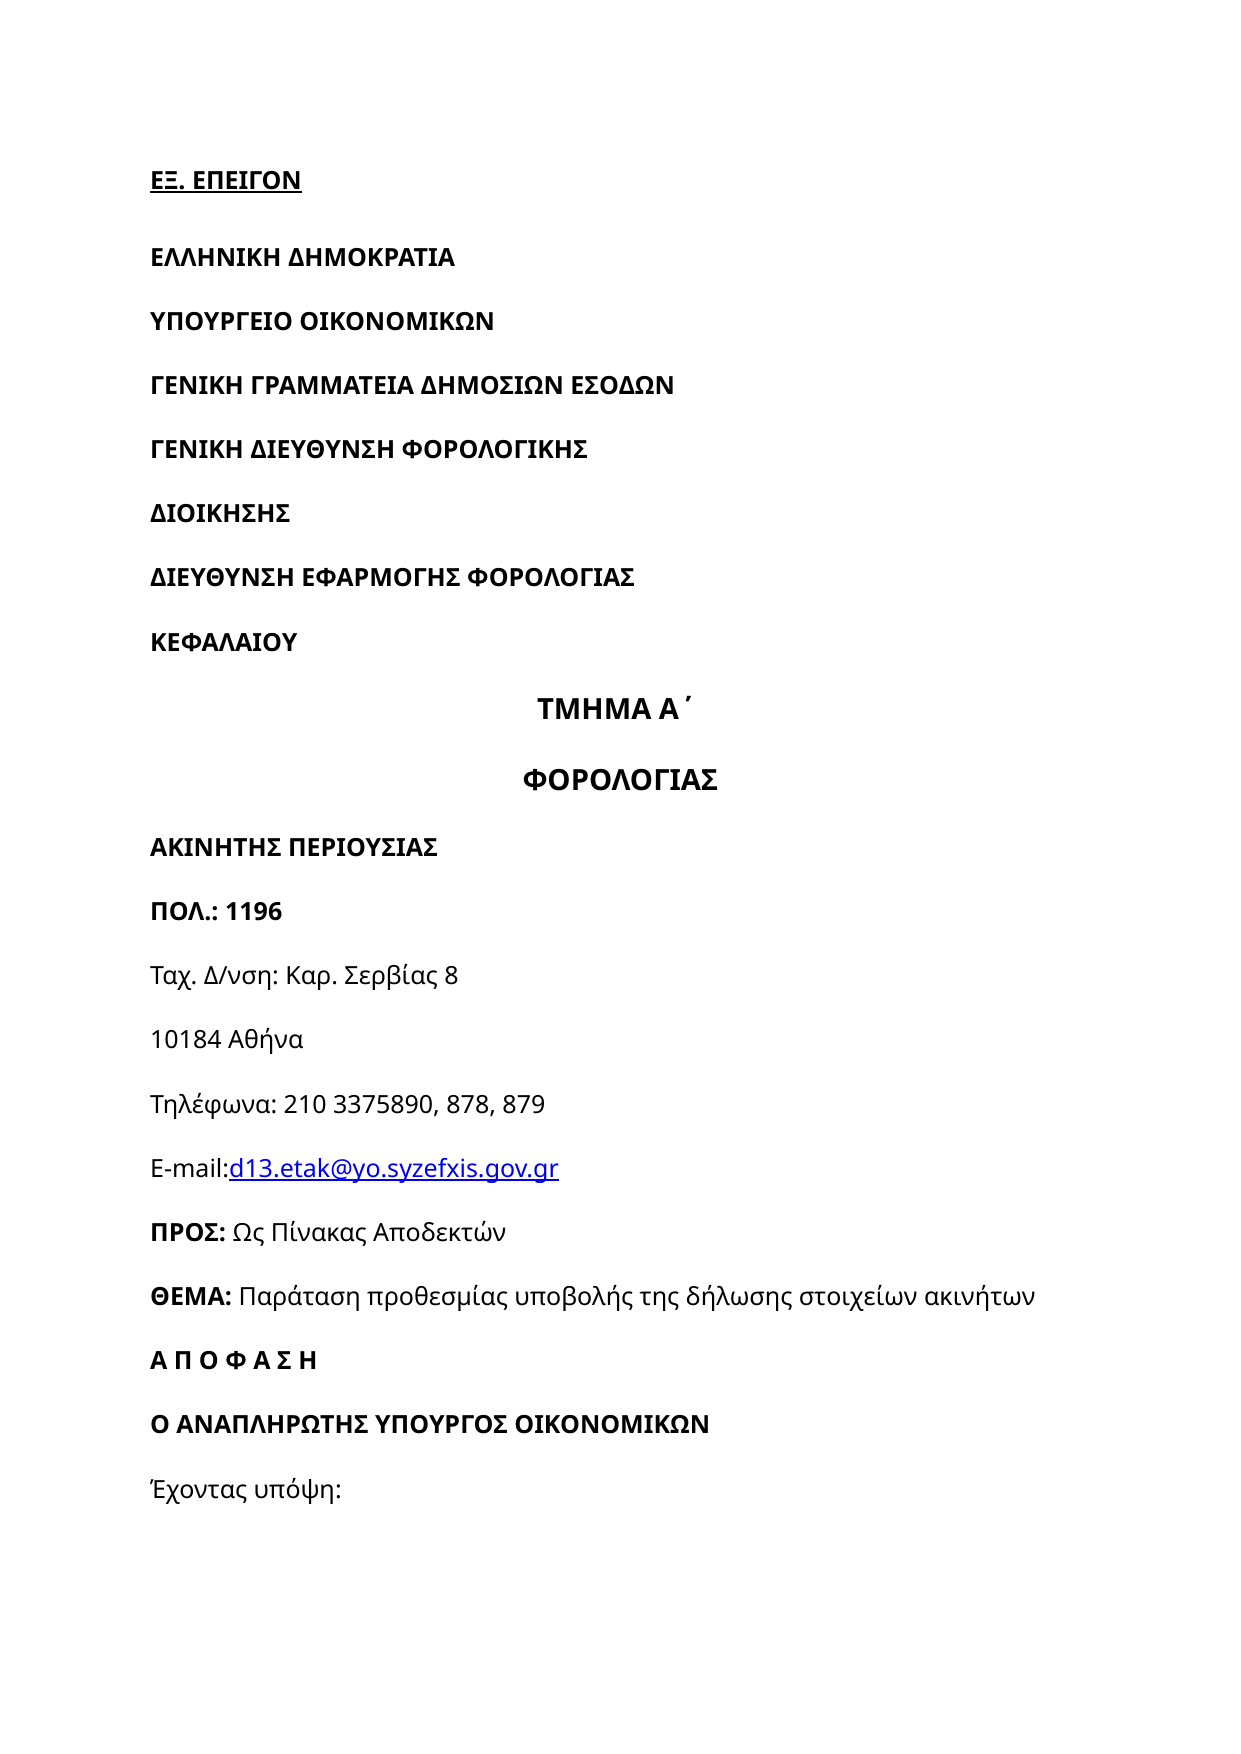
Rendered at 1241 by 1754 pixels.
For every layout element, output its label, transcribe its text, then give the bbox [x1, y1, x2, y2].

subtitle ΤΜΗΜΑ Α΄ [150, 688, 1090, 728]
title EΞ. ΕΠΕΙΓΟΝ [150, 162, 1090, 197]
text ΑΚΙΝΗΤΗΣ ΠΕΡΙΟΥΣΙΑΣ [150, 829, 1090, 864]
text Τηλέφωνα: 210 3375890, 878, 879 [150, 1086, 1090, 1120]
text E-mail:d13.etak@yo.syzefxis.gov.gr [150, 1150, 1090, 1184]
text ΓΕΝΙΚΗ ΔΙΕΥΘΥΝΣΗ ΦΟΡΟΛΟΓΙΚΗΣ [150, 432, 1090, 466]
text ΔΙΕΥΘΥΝΣΗ ΕΦΑΡΜΟΓΗΣ ΦΟΡΟΛΟΓΙΑΣ [150, 560, 1090, 594]
text ΔΙΟΙΚΗΣΗΣ [150, 496, 1090, 530]
text ΚΕΦΑΛΑΙΟΥ [150, 624, 1090, 658]
text Ο ΑΝΑΠΛΗΡΩΤΗΣ ΥΠΟΥΡΓΟΣ ΟΙΚΟΝΟΜΙΚΩΝ [150, 1407, 1090, 1441]
text Ταχ. Δ/νση: Καρ. Σερβίας 8 [150, 958, 1090, 992]
subtitle ΦΟΡΟΛΟΓΙΑΣ [150, 759, 1090, 799]
text Α Π Ο Φ Α Σ Η [150, 1343, 1090, 1377]
text ΥΠΟΥΡΓΕΙΟ ΟΙΚΟΝΟΜΙΚΩΝ [150, 303, 1090, 337]
text Έχοντας υπόψη: [150, 1471, 1090, 1505]
text ΘΕΜΑ: Παράταση προθεσμίας υποβολής της δήλωσης στοιχείων ακινήτων [150, 1279, 1090, 1313]
text ΠΟΛ.: 1196 [150, 894, 1090, 928]
text ΠΡΟΣ: Ως Πίνακας Αποδεκτών [150, 1214, 1090, 1249]
text ΕΛΛΗΝΙΚΗ ΔΗΜΟΚΡΑΤΙΑ [150, 239, 1090, 273]
text 10184 Αθήνα [150, 1022, 1090, 1056]
text ΓΕΝΙΚΗ ΓΡΑΜΜΑΤΕΙΑ ΔΗΜΟΣΙΩΝ ΕΣΟΔΩΝ [150, 367, 1090, 402]
